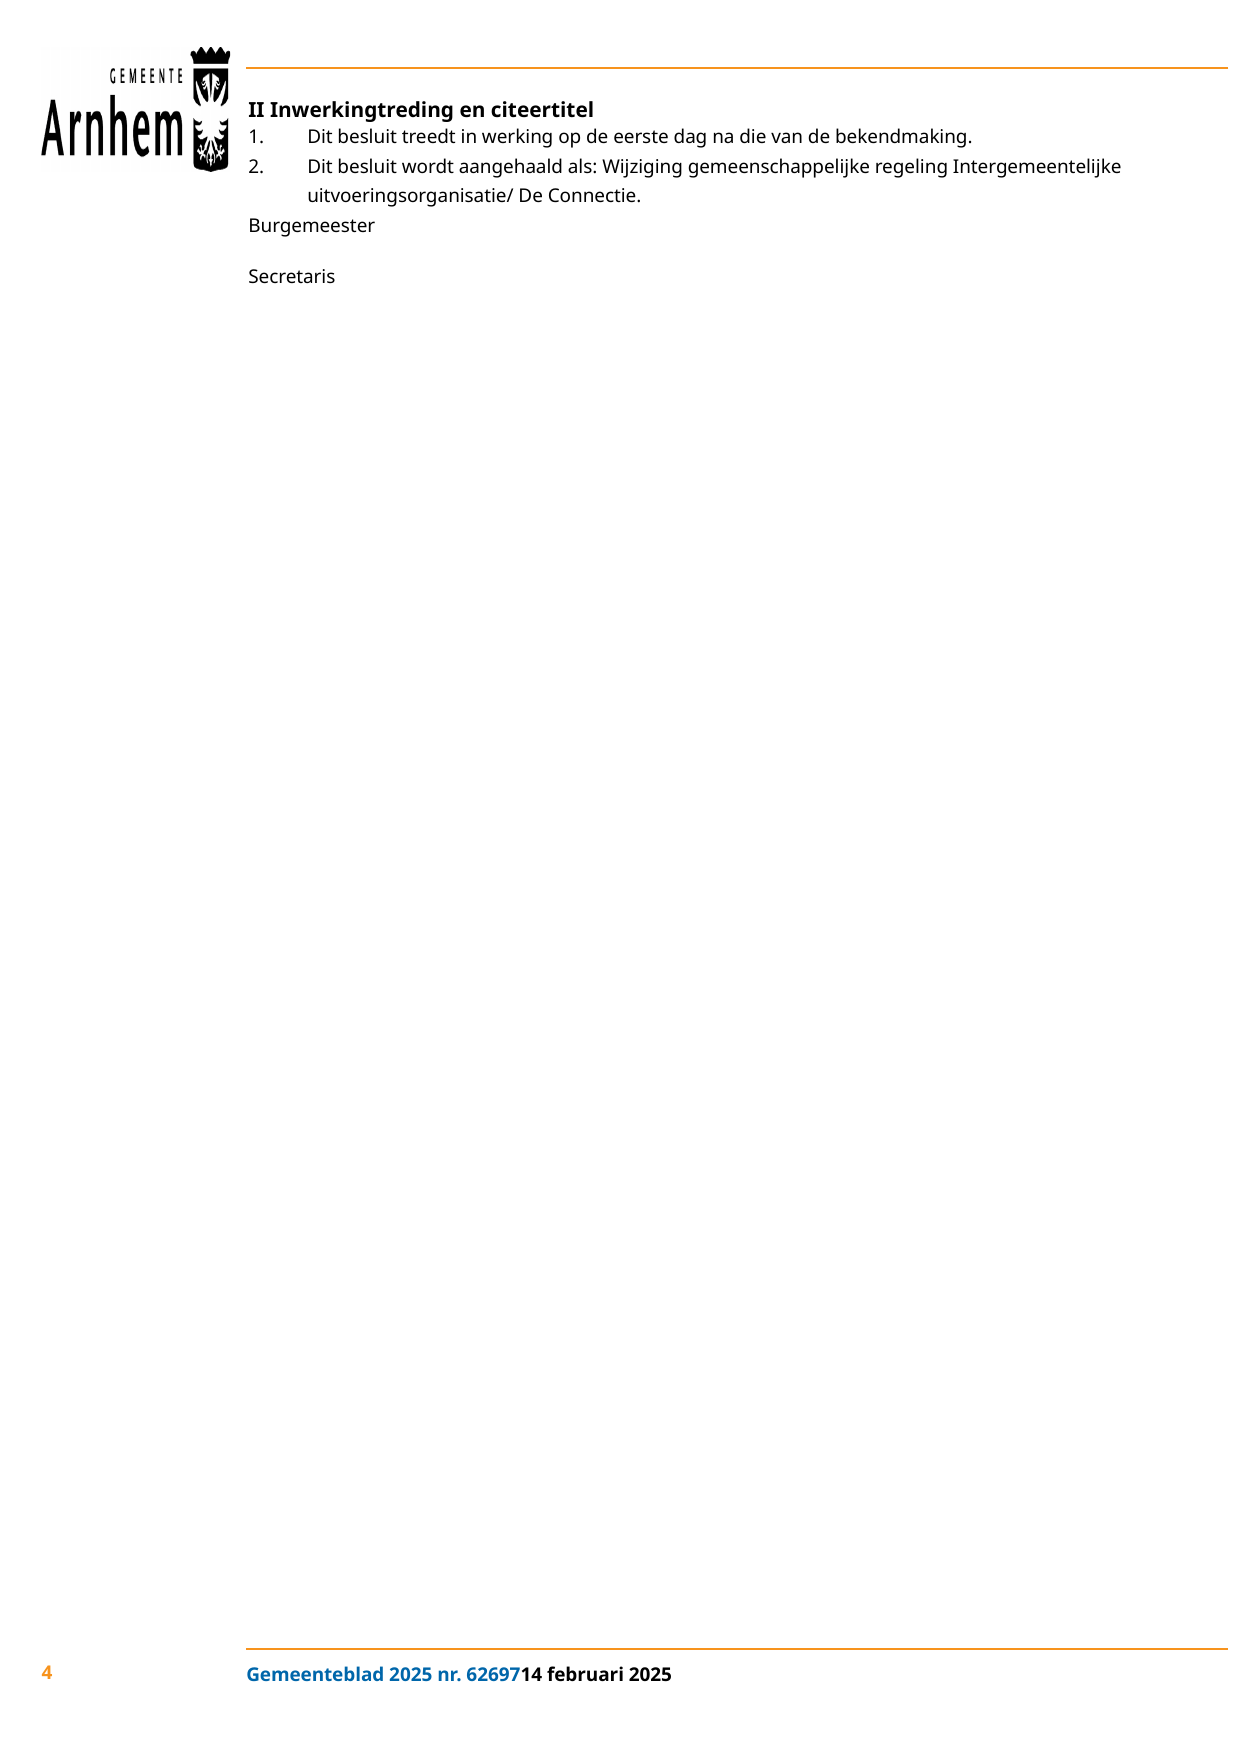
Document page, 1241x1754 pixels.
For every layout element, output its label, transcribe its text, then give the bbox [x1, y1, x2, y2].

list Dit besluit treedt in werking op de eerste dag na die van de bekendmaking. [248, 123, 1152, 149]
text Burgemeester [248, 212, 1152, 238]
text II Inwerkingtreding en citeertitel [248, 95, 1152, 123]
text Secretaris [248, 263, 1152, 289]
list Dit besluit wordt aangehaald als: Wijziging gemeenschappelijke regeling Intergemeentelijke uitvoeringsorganisatie/ De Connectie. [248, 153, 1152, 208]
picture [41, 47, 231, 172]
